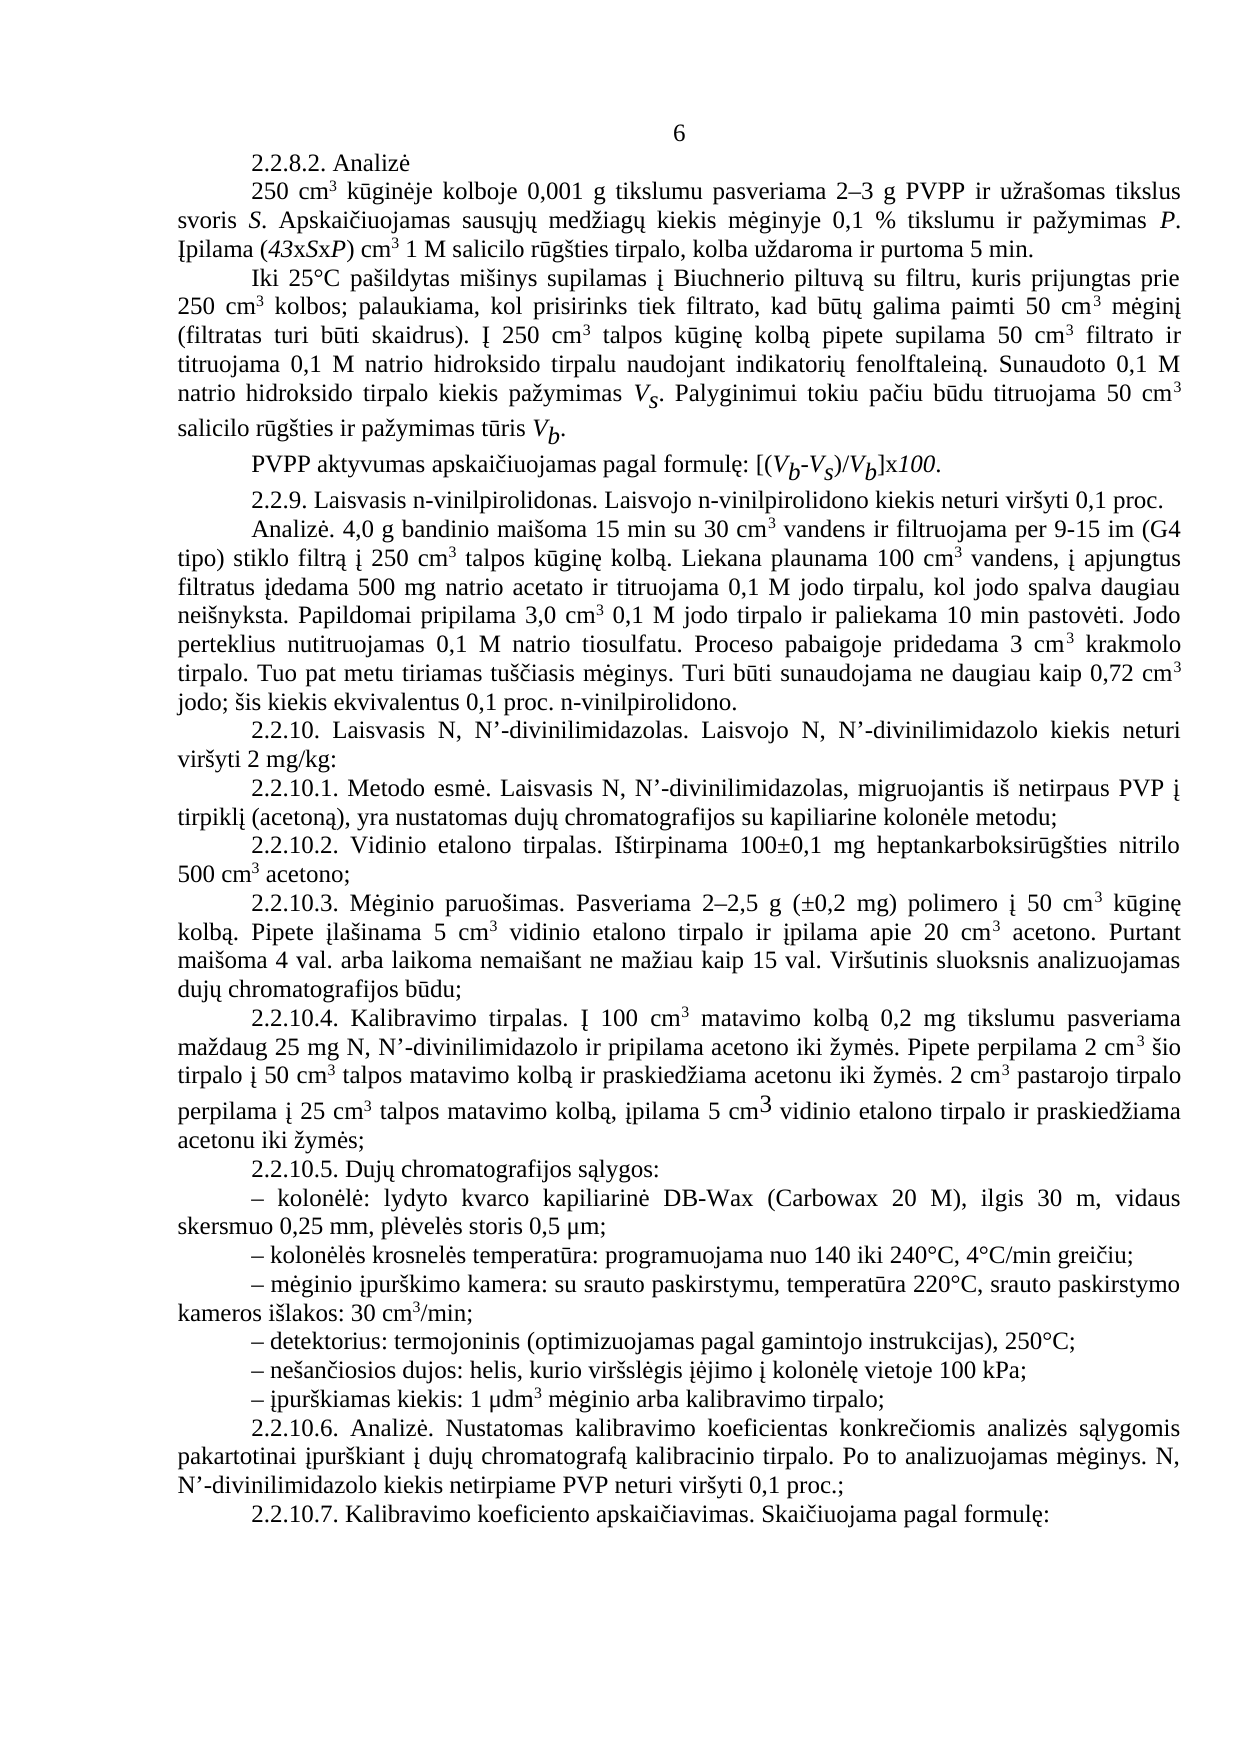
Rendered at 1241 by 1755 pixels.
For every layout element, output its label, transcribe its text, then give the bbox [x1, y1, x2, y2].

text PVPP aktyvumas apskaičiuojamas pagal formulę: [(Vb-Vs)/Vb]x100. [177, 449, 1181, 485]
text – mėginio įpurškimo kamera: su srauto paskirstymu, temperatūra 220°C, srauto paskirstymo kameros išlakos: 30 cm3/min; [177, 1269, 1181, 1326]
text 2.2.10.1. Metodo esmė. Laisvasis N, N’-divinilimidazolas, migruojantis iš netirpaus PVP į tirpiklį (acetoną), yra nustatomas dujų chromatografijos su kapiliarine kolonėle metodu; [177, 773, 1181, 830]
text 2.2.10.2. Vidinio etalono tirpalas. Ištirpinama 100±0,1 mg heptankarboksirūgšties nitrilo 500 cm3 acetono; [177, 830, 1181, 888]
text – kolonėlės krosnelės temperatūra: programuojama nuo 140 iki 240°C, 4°C/min greičiu; [177, 1240, 1181, 1269]
text 250 cm3 kūginėje kolboje 0,001 g tikslumu pasveriama 2–3 g PVPP ir užrašomas tikslus svoris S. Apskaičiuojamas sausųjų medžiagų kiekis mėginyje 0,1 % tikslumu ir pažymimas P. Įpilama (43xSxP) cm3 1 M salicilo rūgšties tirpalo, kolba uždaroma ir purtoma 5 min. [177, 176, 1181, 263]
text 2.2.10.7. Kalibravimo koeficiento apskaičiavimas. Skaičiuojama pagal formulę: [177, 1499, 1181, 1528]
text – detektorius: termojoninis (optimizuojamas pagal gamintojo instrukcijas), 250°C; [177, 1326, 1181, 1355]
text 2.2.10.3. Mėginio paruošimas. Pasveriama 2–2,5 g (±0,2 mg) polimero į 50 cm3 kūginę kolbą. Pipete įlašinama 5 cm3 vidinio etalono tirpalo ir įpilama apie 20 cm3 acetono. Purtant maišoma 4 val. arba laikoma nemaišant ne mažiau kaip 15 val. Viršutinis sluoksnis analizuojamas dujų chromatografijos būdu; [177, 888, 1181, 1003]
text Analizė. 4,0 g bandinio maišoma 15 min su 30 cm3 vandens ir filtruojama per 9-15 im (G4 tipo) stiklo filtrą į 250 cm3 talpos kūginę kolbą. Liekana plaunama 100 cm3 vandens, į apjungtus filtratus įdedama 500 mg natrio acetato ir titruojama 0,1 M jodo tirpalu, kol jodo spalva daugiau neišnyksta. Papildomai pripilama 3,0 cm3 0,1 M jodo tirpalo ir paliekama 10 min pastovėti. Jodo perteklius nutitruojamas 0,1 M natrio tiosulfatu. Proceso pabaigoje pridedama 3 cm3 krakmolo tirpalo. Tuo pat metu tiriamas tuščiasis mėginys. Turi būti sunaudojama ne daugiau kaip 0,72 cm3 jodo; šis kiekis ekvivalentus 0,1 proc. n-vinilpirolidono. [177, 514, 1181, 715]
text 2.2.10.5. Dujų chromatografijos sąlygos: [177, 1154, 1181, 1183]
text – kolonėlė: lydyto kvarco kapiliarinė DB-Wax (Carbowax 20 M), ilgis 30 m, vidaus skersmuo 0,25 mm, plėvelės storis 0,5 μm; [177, 1183, 1181, 1240]
text – įpurškiamas kiekis: 1 μdm3 mėginio arba kalibravimo tirpalo; [177, 1384, 1181, 1413]
text Iki 25°C pašildytas mišinys supilamas į Biuchnerio piltuvą su filtru, kuris prijungtas prie 250 cm3 kolbos; palaukiama, kol prisirinks tiek filtrato, kad būtų galima paimti 50 cm3 mėginį (filtratas turi būti skaidrus). Į 250 cm3 talpos kūginę kolbą pipete supilama 50 cm3 filtrato ir titruojama 0,1 M natrio hidroksido tirpalu naudojant indikatorių fenolftaleiną. Sunaudoto 0,1 M natrio hidroksido tirpalo kiekis pažymimas Vs. Palyginimui tokiu pačiu būdu titruojama 50 cm3 salicilo rūgšties ir pažymimas tūris Vb. [177, 263, 1181, 449]
text 2.2.8.2. Analizė [177, 148, 1181, 176]
text – nešančiosios dujos: helis, kurio viršslėgis įėjimo į kolonėlę vietoje 100 kPa; [177, 1355, 1181, 1384]
text 2.2.9. Laisvasis n-vinilpirolidonas. Laisvojo n-vinilpirolidono kiekis neturi viršyti 0,1 proc. [177, 485, 1181, 514]
text 2.2.10.4. Kalibravimo tirpalas. Į 100 cm3 matavimo kolbą 0,2 mg tikslumu pasveriama maždaug 25 mg N, N’-divinilimidazolo ir pripilama acetono iki žymės. Pipete perpilama 2 cm3 šio tirpalo į 50 cm3 talpos matavimo kolbą ir praskiedžiama acetonu iki žymės. 2 cm3 pastarojo tirpalo perpilama į 25 cm3 talpos matavimo kolbą, įpilama 5 cm3 vidinio etalono tirpalo ir praskiedžiama acetonu iki žymės; [177, 1003, 1181, 1154]
text 2.2.10. Laisvasis n, N’-divinilimidazolas. Laisvojo n, N’-divinilimidazolo kiekis neturi viršyti 2 mg/kg: [177, 715, 1181, 773]
text 2.2.10.6. Analizė. Nustatomas kalibravimo koeficientas konkrečiomis analizės sąlygomis pakartotinai įpurškiant į dujų chromatografą kalibracinio tirpalo. Po to analizuojamas mėginys. N, N’-divinilimidazolo kiekis netirpiame PVP neturi viršyti 0,1 proc.; [177, 1413, 1181, 1499]
